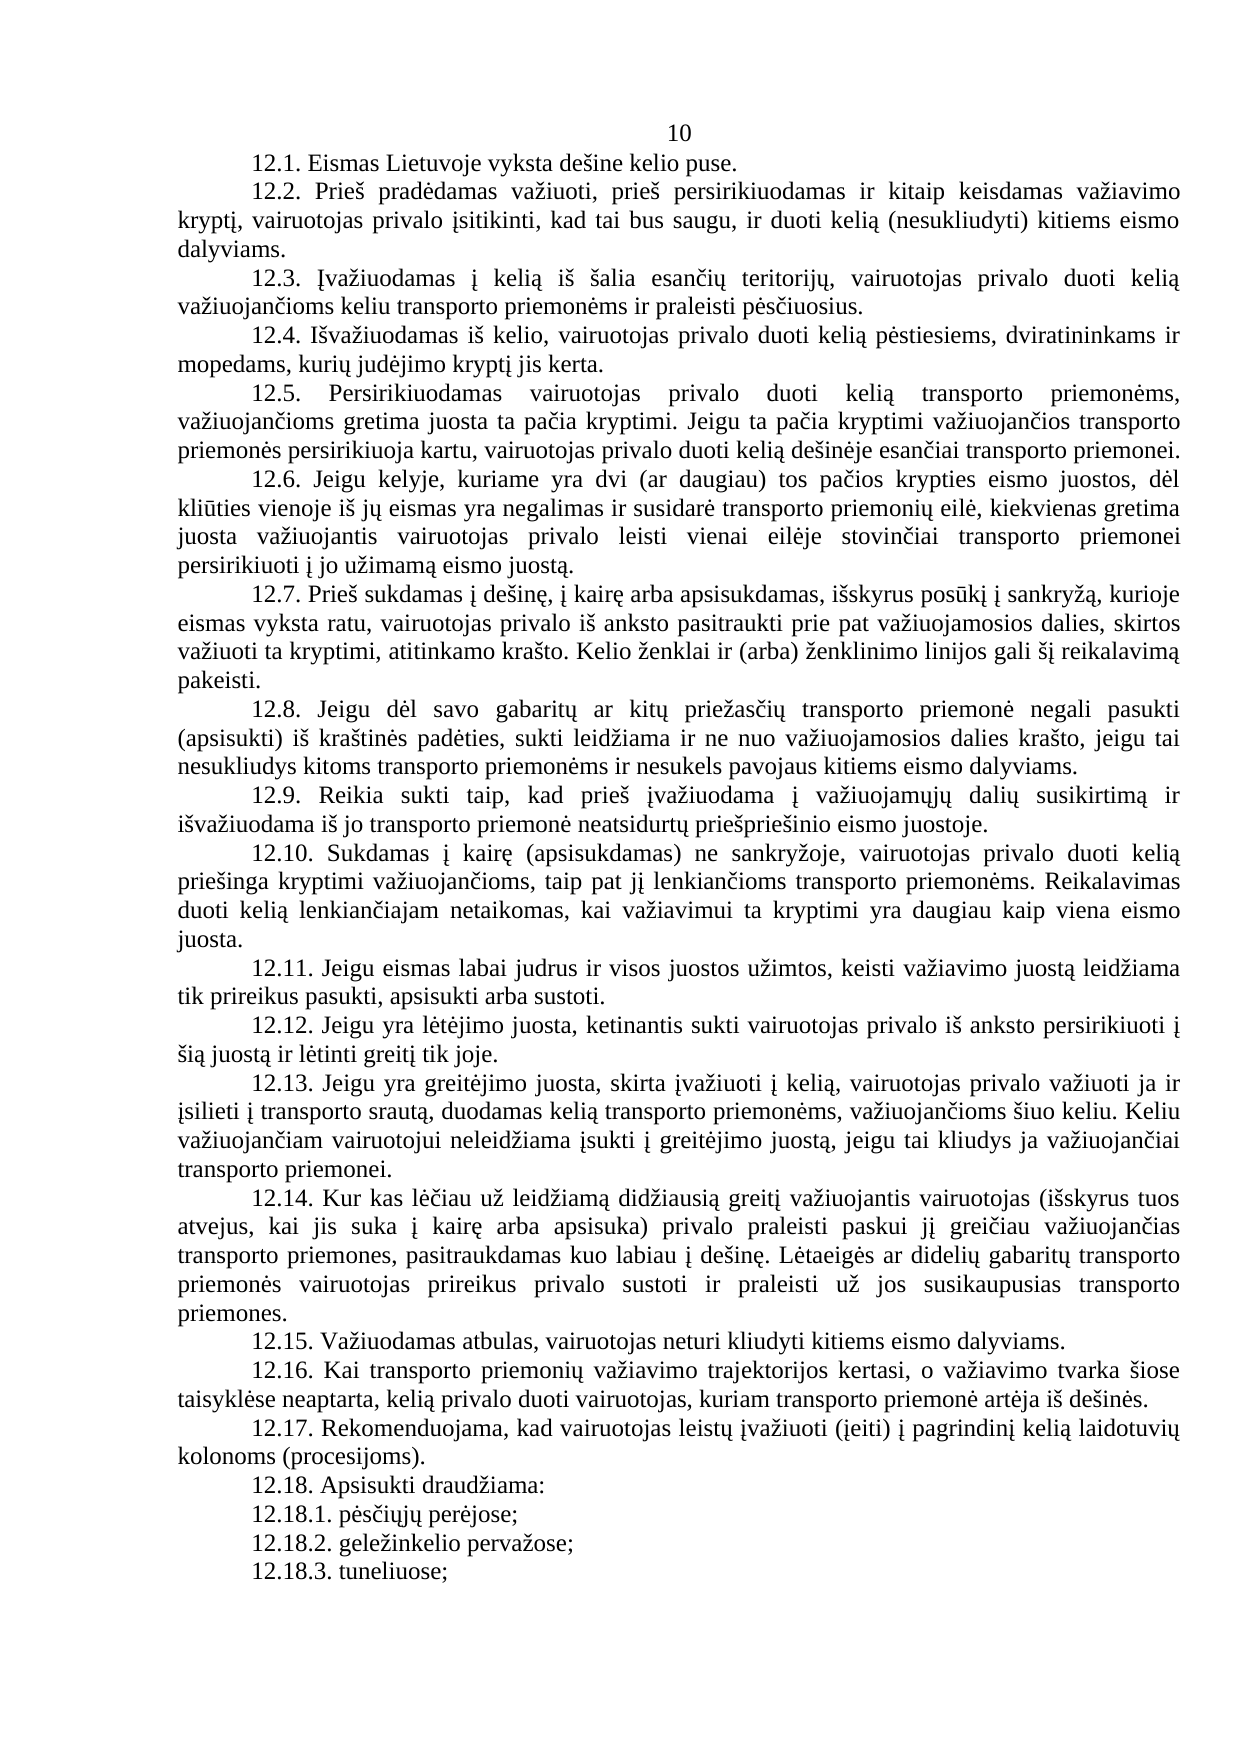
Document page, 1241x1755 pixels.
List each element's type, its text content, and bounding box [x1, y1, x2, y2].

text 12.10. Sukdamas į kairę (apsisukdamas) ne sankryžoje, vairuotojas privalo duoti kelią priešinga kryptimi važiuojančioms, taip pat jį lenkiančioms transporto priemonėms. Reikalavimas duoti kelią lenkiančiajam netaikomas, kai važiavimui ta kryptimi yra daugiau kaip viena eismo juosta. [177, 838, 1181, 953]
text 12.3. Įvažiuodamas į kelią iš šalia esančių teritorijų, vairuotojas privalo duoti kelią važiuojančioms keliu transporto priemonėms ir praleisti pėsčiuosius. [177, 263, 1181, 320]
text 12.5. Persirikiuodamas vairuotojas privalo duoti kelią transporto priemonėms, važiuojančioms gretima juosta ta pačia kryptimi. Jeigu ta pačia kryptimi važiuojančios transporto priemonės persirikiuoja kartu, vairuotojas privalo duoti kelią dešinėje esančiai transporto priemonei. [177, 378, 1181, 464]
text 12.18. Apsisukti draudžiama: [177, 1470, 1181, 1499]
text 12.8. Jeigu dėl savo gabaritų ar kitų priežasčių transporto priemonė negali pasukti (apsisukti) iš kraštinės padėties, sukti leidžiama ir ne nuo važiuojamosios dalies krašto, jeigu tai nesukliudys kitoms transporto priemonėms ir nesukels pavojaus kitiems eismo dalyviams. [177, 694, 1181, 780]
text 12.9. Reikia sukti taip, kad prieš įvažiuodama į važiuojamųjų dalių susikirtimą ir išvažiuodama iš jo transporto priemonė neatsidurtų priešpriešinio eismo juostoje. [177, 780, 1181, 838]
text 12.14. Kur kas lėčiau už leidžiamą didžiausią greitį važiuojantis vairuotojas (išskyrus tuos atvejus, kai jis suka į kairę arba apsisuka) privalo praleisti paskui jį greičiau važiuojančias transporto priemones, pasitraukdamas kuo labiau į dešinę. Lėtaeigės ar didelių gabaritų transporto priemonės vairuotojas prireikus privalo sustoti ir praleisti už jos susikaupusias transporto priemones. [177, 1183, 1181, 1326]
text 12.16. Kai transporto priemonių važiavimo trajektorijos kertasi, o važiavimo tvarka šiose taisyklėse neaptarta, kelią privalo duoti vairuotojas, kuriam transporto priemonė artėja iš dešinės. [177, 1355, 1181, 1413]
text 12.13. Jeigu yra greitėjimo juosta, skirta įvažiuoti į kelią, vairuotojas privalo važiuoti ja ir įsilieti į transporto srautą, duodamas kelią transporto priemonėms, važiuojančioms šiuo keliu. Keliu važiuojančiam vairuotojui neleidžiama įsukti į greitėjimo juostą, jeigu tai kliudys ja važiuojančiai transporto priemonei. [177, 1068, 1181, 1183]
text 12.18.2. geležinkelio pervažose; [177, 1528, 1181, 1556]
text 12.7. Prieš sukdamas į dešinę, į kairę arba apsisukdamas, išskyrus posūkį į sankryžą, kurioje eismas vyksta ratu, vairuotojas privalo iš anksto pasitraukti prie pat važiuojamosios dalies, skirtos važiuoti ta kryptimi, atitinkamo krašto. Kelio ženklai ir (arba) ženklinimo linijos gali šį reikalavimą pakeisti. [177, 579, 1181, 694]
text 12.11. Jeigu eismas labai judrus ir visos juostos užimtos, keisti važiavimo juostą leidžiama tik prireikus pasukti, apsisukti arba sustoti. [177, 953, 1181, 1010]
text 12.12. Jeigu yra lėtėjimo juosta, ketinantis sukti vairuotojas privalo iš anksto persirikiuoti į šią juostą ir lėtinti greitį tik joje. [177, 1010, 1181, 1068]
text 12.6. Jeigu kelyje, kuriame yra dvi (ar daugiau) tos pačios krypties eismo juostos, dėl kliūties vienoje iš jų eismas yra negalimas ir susidarė transporto priemonių eilė, kiekvienas gretima juosta važiuojantis vairuotojas privalo leisti vienai eilėje stovinčiai transporto priemonei persirikiuoti į jo užimamą eismo juostą. [177, 464, 1181, 579]
text 12.4. Išvažiuodamas iš kelio, vairuotojas privalo duoti kelią pėstiesiems, dviratininkams ir mopedams, kurių judėjimo kryptį jis kerta. [177, 320, 1181, 378]
text 12.18.1. pėsčiųjų perėjose; [177, 1499, 1181, 1528]
text 12.15. Važiuodamas atbulas, vairuotojas neturi kliudyti kitiems eismo dalyviams. [177, 1326, 1181, 1355]
text 12.17. Rekomenduojama, kad vairuotojas leistų įvažiuoti (įeiti) į pagrindinį kelią laidotuvių kolonoms (procesijoms). [177, 1413, 1181, 1470]
text 12.1. Eismas Lietuvoje vyksta dešine kelio puse. [177, 148, 1181, 176]
text 12.2. Prieš pradėdamas važiuoti, prieš persirikiuodamas ir kitaip keisdamas važiavimo kryptį, vairuotojas privalo įsitikinti, kad tai bus saugu, ir duoti kelią (nesukliudyti) kitiems eismo dalyviams. [177, 176, 1181, 263]
text 12.18.3. tuneliuose; [177, 1556, 1181, 1585]
